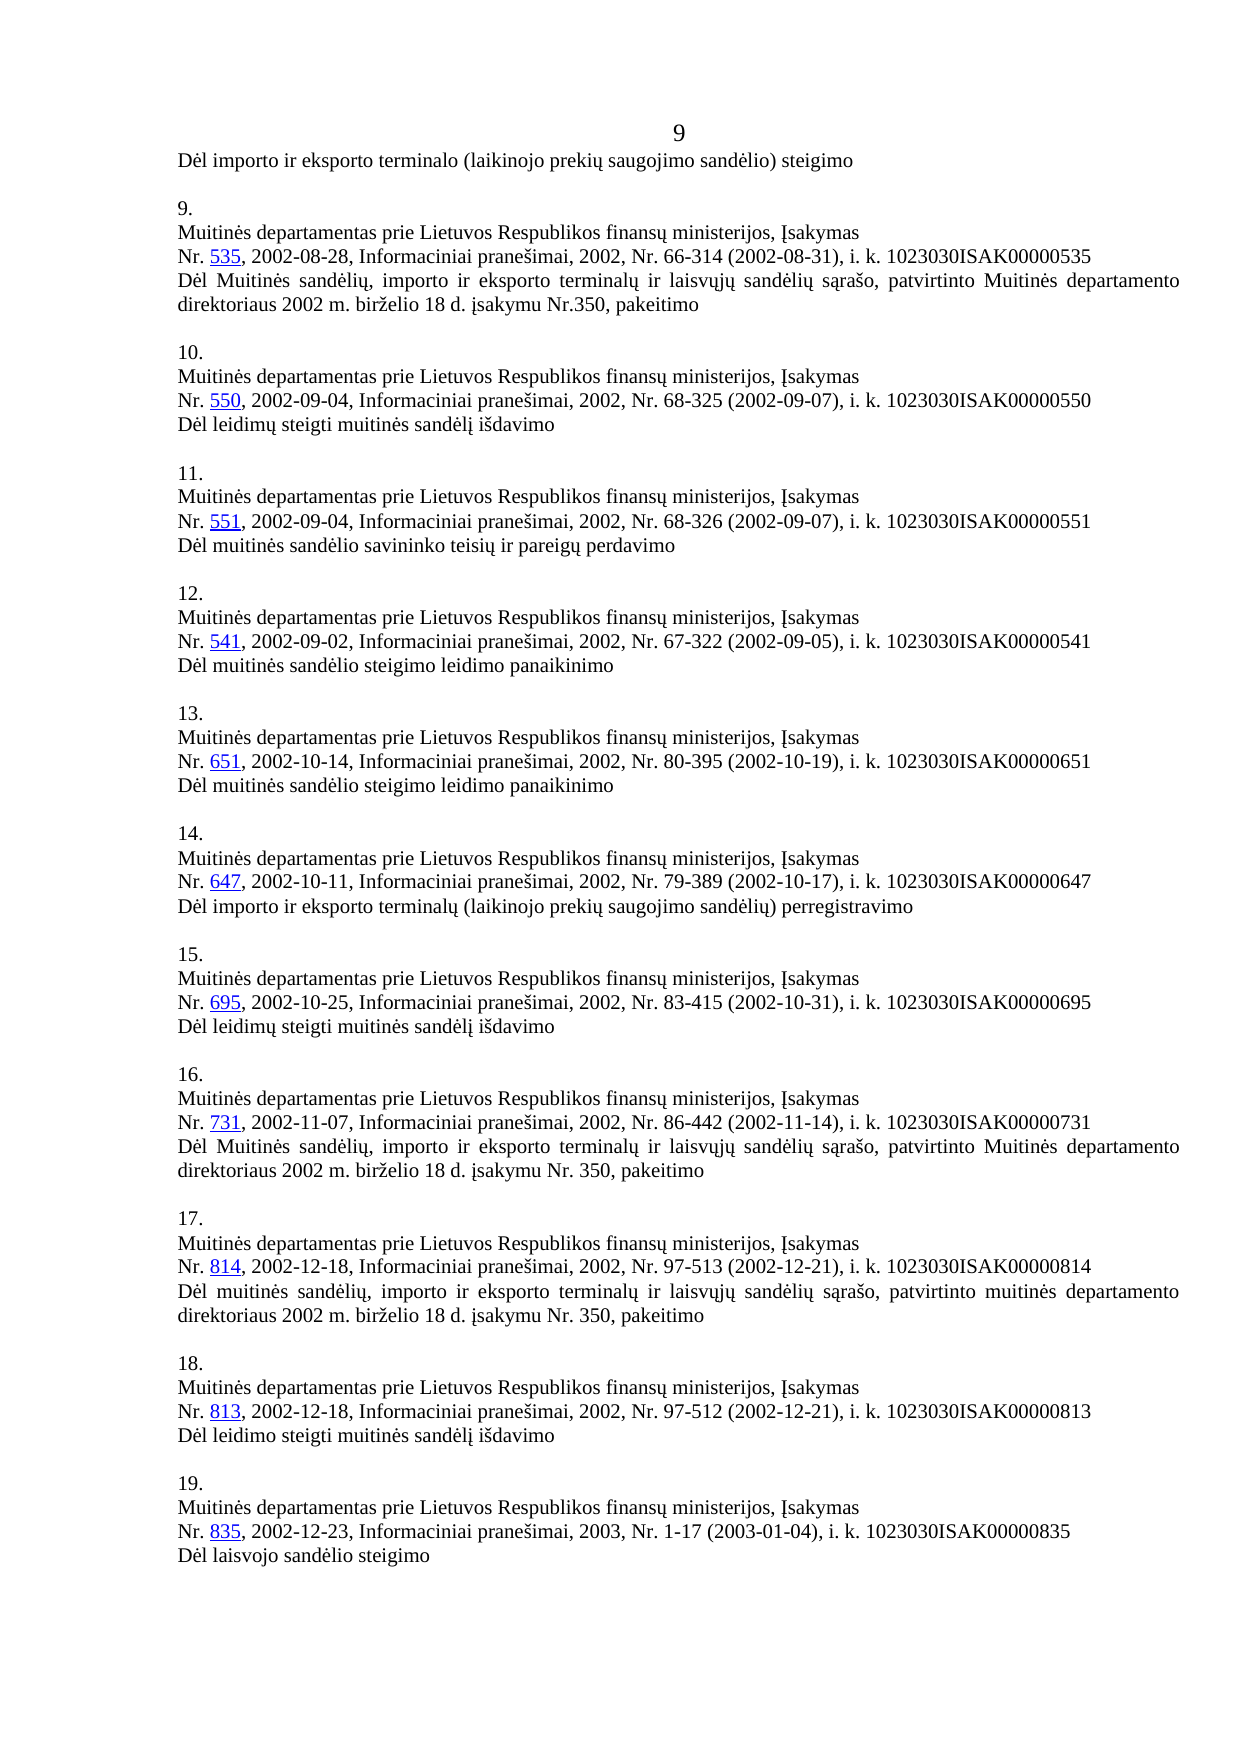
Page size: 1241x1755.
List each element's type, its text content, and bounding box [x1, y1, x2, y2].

text 14. [177, 821, 1181, 845]
text 19. [177, 1471, 1181, 1495]
text 10. [177, 340, 1181, 364]
text Dėl leidimų steigti muitinės sandėlį išdavimo [177, 1014, 1181, 1038]
text 11. [177, 460, 1181, 484]
text Dėl leidimų steigti muitinės sandėlį išdavimo [177, 412, 1181, 436]
text Dėl muitinės sandėlio savininko teisių ir pareigų perdavimo [177, 533, 1181, 557]
text Dėl muitinės sandėlio steigimo leidimo panaikinimo [177, 653, 1181, 677]
text Muitinės departamentas prie Lietuvos Respublikos finansų ministerijos, Įsakymas [177, 1495, 1181, 1519]
text Dėl muitinės sandėlio steigimo leidimo panaikinimo [177, 773, 1181, 797]
text Dėl Muitinės sandėlių, importo ir eksporto terminalų ir laisvųjų sandėlių sąrašo, patvirtinto Muitinės departamento direktoriaus 2002 m. birželio 18 d. įsakymu Nr.350, pakeitimo [177, 268, 1181, 316]
text Dėl importo ir eksporto terminalo (laikinojo prekių saugojimo sandėlio) steigimo [177, 148, 1181, 172]
text Nr. 814, 2002-12-18, Informaciniai pranešimai, 2002, Nr. 97-513 (2002-12-21), i. k. 1023030ISAK00000814 [177, 1254, 1181, 1278]
text Muitinės departamentas prie Lietuvos Respublikos finansų ministerijos, Įsakymas [177, 725, 1181, 749]
text Nr. 551, 2002-09-04, Informaciniai pranešimai, 2002, Nr. 68-326 (2002-09-07), i. k. 1023030ISAK00000551 [177, 508, 1181, 533]
text 15. [177, 942, 1181, 966]
text 16. [177, 1062, 1181, 1086]
text Nr. 550, 2002-09-04, Informaciniai pranešimai, 2002, Nr. 68-325 (2002-09-07), i. k. 1023030ISAK00000550 [177, 388, 1181, 412]
text Dėl laisvojo sandėlio steigimo [177, 1543, 1181, 1567]
text Muitinės departamentas prie Lietuvos Respublikos finansų ministerijos, Įsakymas [177, 845, 1181, 869]
text Muitinės departamentas prie Lietuvos Respublikos finansų ministerijos, Įsakymas [177, 1086, 1181, 1110]
text Nr. 695, 2002-10-25, Informaciniai pranešimai, 2002, Nr. 83-415 (2002-10-31), i. k. 1023030ISAK00000695 [177, 990, 1181, 1014]
text Muitinės departamentas prie Lietuvos Respublikos finansų ministerijos, Įsakymas [177, 1375, 1181, 1399]
text 12. [177, 581, 1181, 605]
text Dėl Muitinės sandėlių, importo ir eksporto terminalų ir laisvųjų sandėlių sąrašo, patvirtinto Muitinės departamento direktoriaus 2002 m. birželio 18 d. įsakymu Nr. 350, pakeitimo [177, 1134, 1181, 1182]
text Muitinės departamentas prie Lietuvos Respublikos finansų ministerijos, Įsakymas [177, 364, 1181, 388]
text Nr. 731, 2002-11-07, Informaciniai pranešimai, 2002, Nr. 86-442 (2002-11-14), i. k. 1023030ISAK00000731 [177, 1110, 1181, 1134]
text 9. [177, 196, 1181, 220]
text Nr. 535, 2002-08-28, Informaciniai pranešimai, 2002, Nr. 66-314 (2002-08-31), i. k. 1023030ISAK00000535 [177, 244, 1181, 268]
text Nr. 647, 2002-10-11, Informaciniai pranešimai, 2002, Nr. 79-389 (2002-10-17), i. k. 1023030ISAK00000647 [177, 869, 1181, 893]
text Nr. 835, 2002-12-23, Informaciniai pranešimai, 2003, Nr. 1-17 (2003-01-04), i. k. 1023030ISAK00000835 [177, 1519, 1181, 1543]
text Nr. 651, 2002-10-14, Informaciniai pranešimai, 2002, Nr. 80-395 (2002-10-19), i. k. 1023030ISAK00000651 [177, 749, 1181, 773]
text Dėl leidimo steigti muitinės sandėlį išdavimo [177, 1423, 1181, 1447]
text Muitinės departamentas prie Lietuvos Respublikos finansų ministerijos, Įsakymas [177, 1230, 1181, 1254]
text Nr. 541, 2002-09-02, Informaciniai pranešimai, 2002, Nr. 67-322 (2002-09-05), i. k. 1023030ISAK00000541 [177, 629, 1181, 653]
text 17. [177, 1206, 1181, 1230]
text Dėl muitinės sandėlių, importo ir eksporto terminalų ir laisvųjų sandėlių sąrašo, patvirtinto muitinės departamento direktoriaus 2002 m. birželio 18 d. įsakymu Nr. 350, pakeitimo [177, 1278, 1181, 1327]
text Nr. 813, 2002-12-18, Informaciniai pranešimai, 2002, Nr. 97-512 (2002-12-21), i. k. 1023030ISAK00000813 [177, 1399, 1181, 1423]
text Muitinės departamentas prie Lietuvos Respublikos finansų ministerijos, Įsakymas [177, 220, 1181, 244]
text 13. [177, 701, 1181, 725]
text Dėl importo ir eksporto terminalų (laikinojo prekių saugojimo sandėlių) perregistravimo [177, 893, 1181, 918]
text Muitinės departamentas prie Lietuvos Respublikos finansų ministerijos, Įsakymas [177, 966, 1181, 990]
text 18. [177, 1351, 1181, 1375]
text Muitinės departamentas prie Lietuvos Respublikos finansų ministerijos, Įsakymas [177, 484, 1181, 508]
text Muitinės departamentas prie Lietuvos Respublikos finansų ministerijos, Įsakymas [177, 605, 1181, 629]
